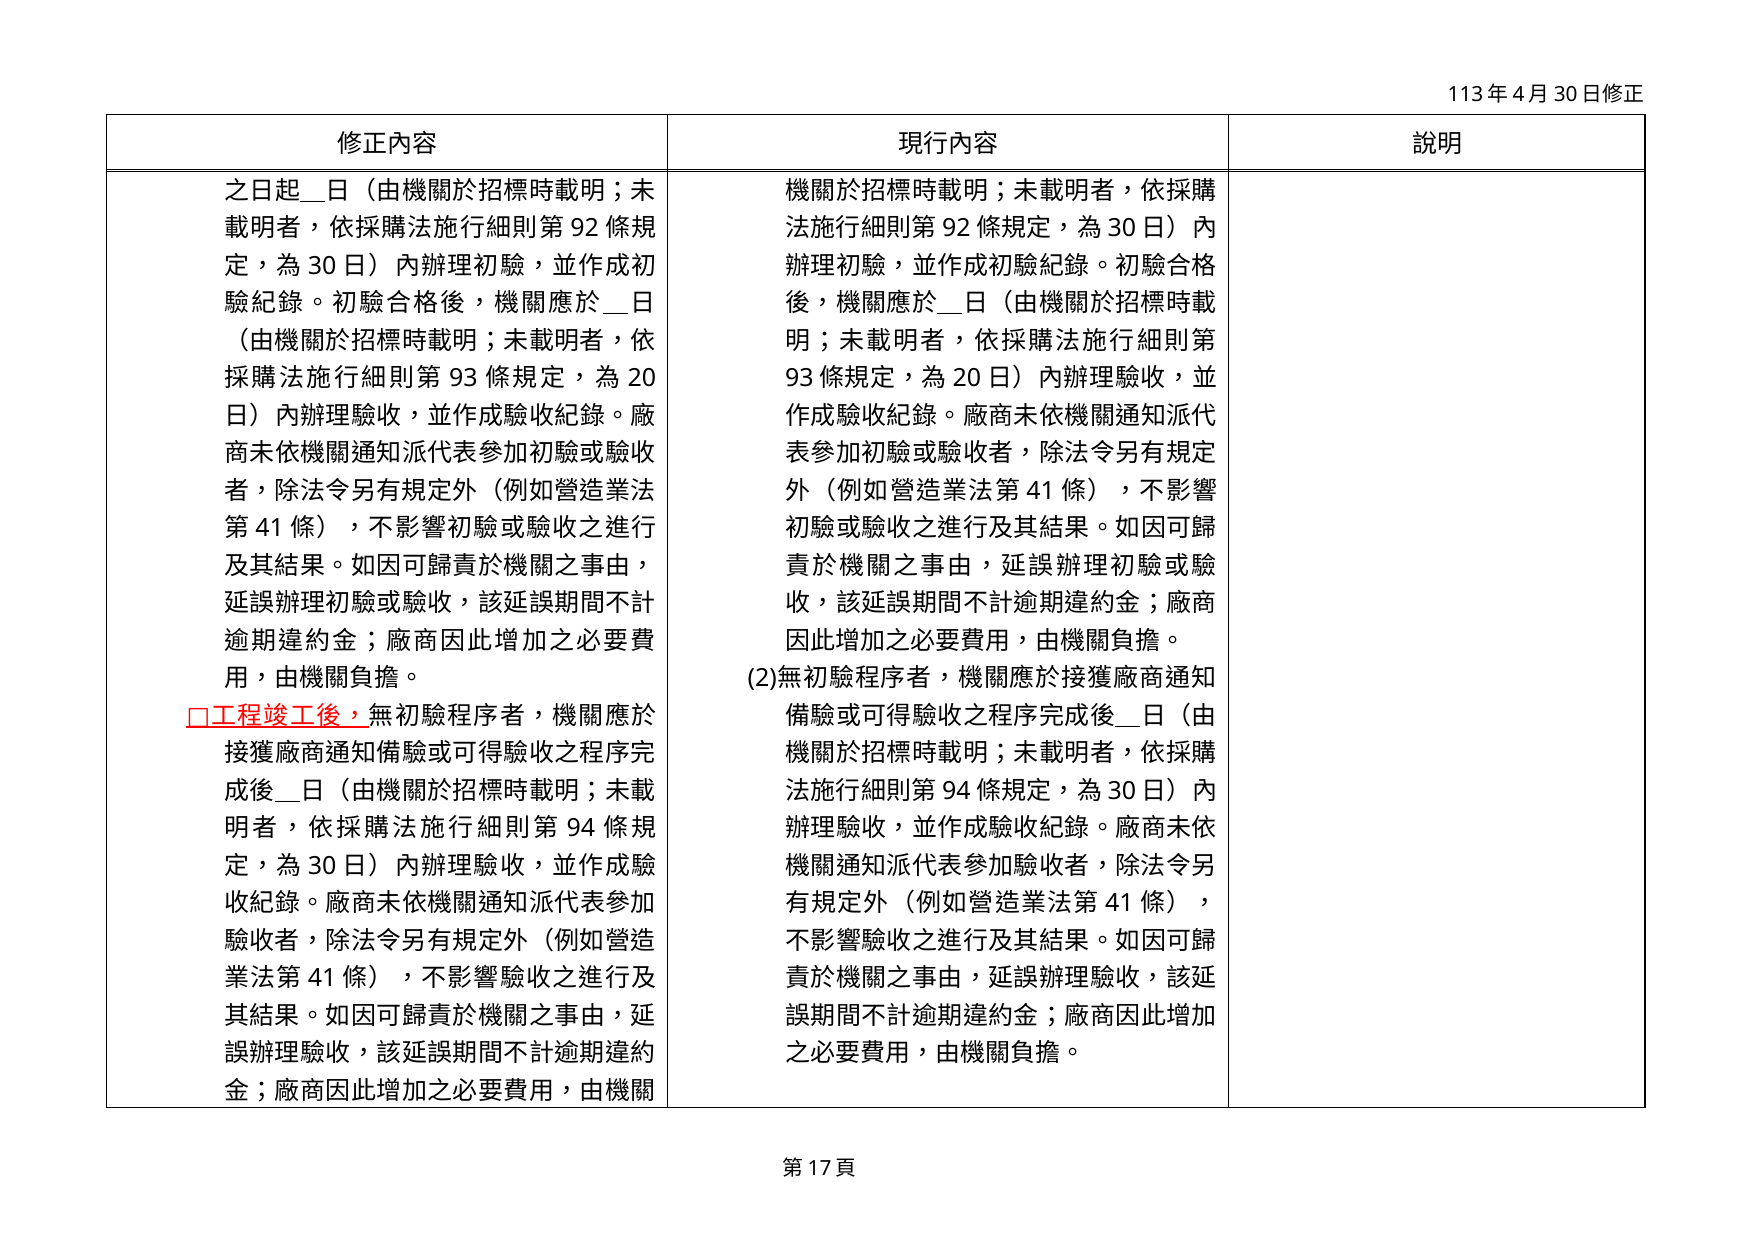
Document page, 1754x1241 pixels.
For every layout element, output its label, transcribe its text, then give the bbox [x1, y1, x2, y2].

table_header 現行內容 [668, 115, 1228, 169]
table_cell 之日起＿日（由機關於招標時載明；未載明者，依採購法施行細則第92條規定，為30日）內辦理初驗，並作成初驗紀錄。初驗合格後，機關應於＿日（由機關於招標時載明；未載明者，依採購法施行細則第93條規定，為20日）內辦理驗收，並作成驗收紀錄。廠商未依機關通知派代表參加初驗或驗收者，除法令另有規定外（例如營造業法第41條），不影響初驗或驗收之進行及其結果。如因可歸責於機關之事由，延誤辦理初驗或驗收，該延誤期間不計逾期違約金；廠商因此增加之必要費用，由機關負擔。 □工程竣工後，無初驗程序者，機關應於接獲廠商通知備驗或可得驗收之程序完成後＿日（由機關於招標時載明；未載明者，依採購法施行細則第94條規定，為30日）內辦理驗收，並作成驗收紀錄。廠商未依機關通知派代表參加驗收者，除法令另有規定外（例如營造業法第41條），不影響驗收之進行及其結果。如因可歸責於機關之事由，延誤辦理驗收，該延誤期間不計逾期違約金；廠商因此增加之必要費用，由機關 [107, 172, 667, 1107]
table_header 說明 [1229, 115, 1644, 169]
table_cell 機關於招標時載明；未載明者，依採購法施行細則第92條規定，為30日）內辦理初驗，並作成初驗紀錄。初驗合格後，機關應於＿日（由機關於招標時載明；未載明者，依採購法施行細則第93條規定，為20日）內辦理驗收，並作成驗收紀錄。廠商未依機關通知派代表參加初驗或驗收者，除法令另有規定外（例如營造業法第41條），不影響初驗或驗收之進行及其結果。如因可歸責於機關之事由，延誤辦理初驗或驗收，該延誤期間不計逾期違約金；廠商因此增加之必要費用，由機關負擔。 (2)無初驗程序者，機關應於接獲廠商通知備驗或可得驗收之程序完成後＿日（由機關於招標時載明；未載明者，依採購法施行細則第94條規定，為30日）內辦理驗收，並作成驗收紀錄。廠商未依機關通知派代表參加驗收者，除法令另有規定外（例如營造業法第41條），不影響驗收之進行及其結果。如因可歸責於機關之事由，延誤辦理驗收，該延誤期間不計逾期違約金；廠商因此增加之必要費用，由機關負擔。 [668, 172, 1228, 1107]
table_cell [1229, 172, 1644, 1107]
table_header 修正內容 [107, 115, 667, 169]
